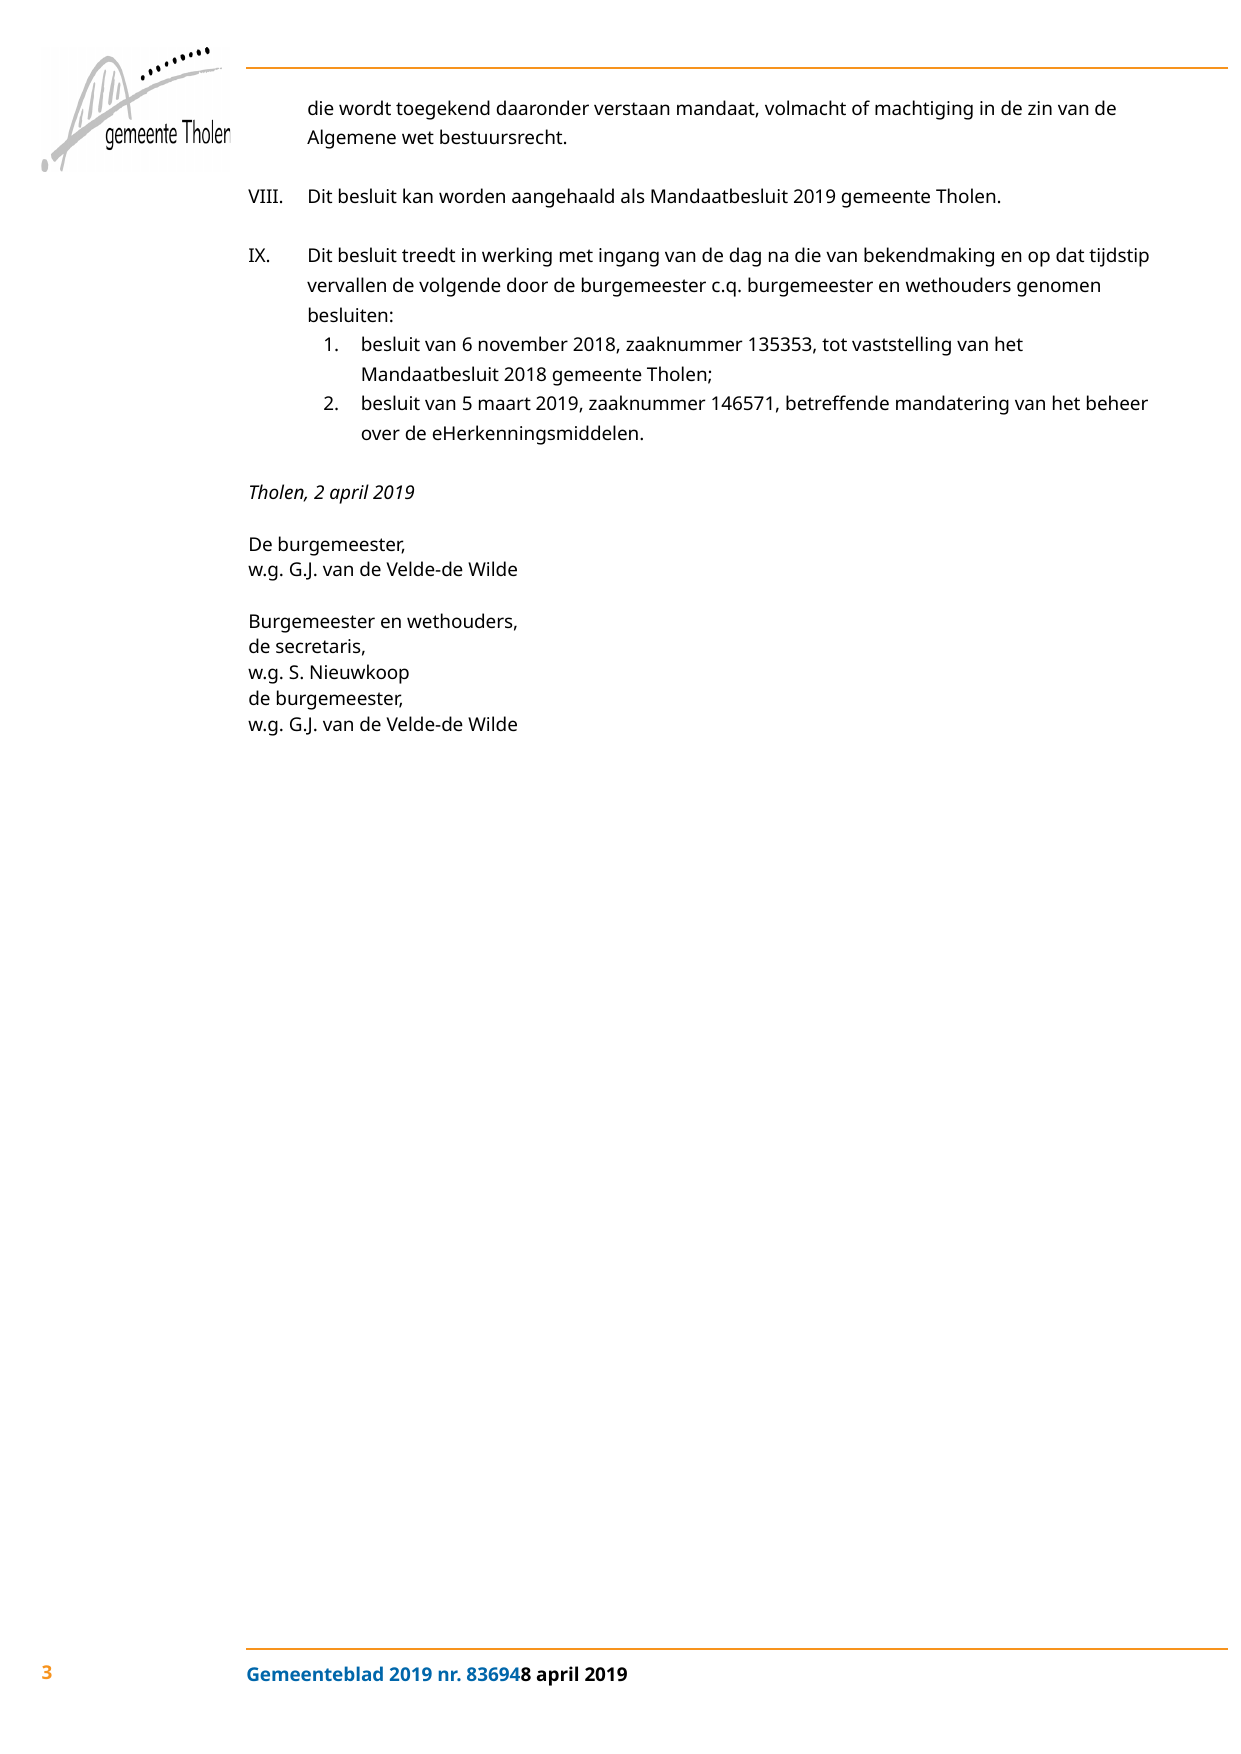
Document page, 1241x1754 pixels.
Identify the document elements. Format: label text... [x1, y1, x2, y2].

list Dit besluit treedt in werking met ingang van de dag na die van bekendmaking en op dat tijdstip vervallen de volgende door de burgemeester c.q. burgemeester en wethouders genomen besluiten: [248, 243, 1152, 328]
text Tholen, 2 april 2019 [248, 479, 1152, 505]
list besluit van 6 november 2018, zaaknummer 135353, tot vaststelling van het Mandaatbesluit 2018 gemeente Tholen; [323, 331, 1152, 387]
text De burgemeester, [248, 531, 1152, 557]
text de burgemeester, [248, 685, 1152, 711]
picture [41, 47, 231, 172]
text w.g. G.J. van de Velde-de Wilde [248, 711, 1152, 737]
list Dit besluit kan worden aangehaald als Mandaatbesluit 2019 gemeente Tholen. [248, 183, 1152, 209]
text Burgemeester en wethouders, [248, 608, 1152, 634]
list die wordt toegekend daaronder verstaan mandaat, volmacht of machtiging in de zin van de Algemene wet bestuursrecht. [248, 95, 1152, 150]
text w.g. G.J. van de Velde-de Wilde [248, 557, 1152, 582]
text de secretaris, [248, 634, 1152, 659]
text w.g. S. Nieuwkoop [248, 659, 1152, 685]
list besluit van 5 maart 2019, zaaknummer 146571, betreffende mandatering van het beheer over de eHerkenningsmiddelen. [323, 391, 1152, 446]
